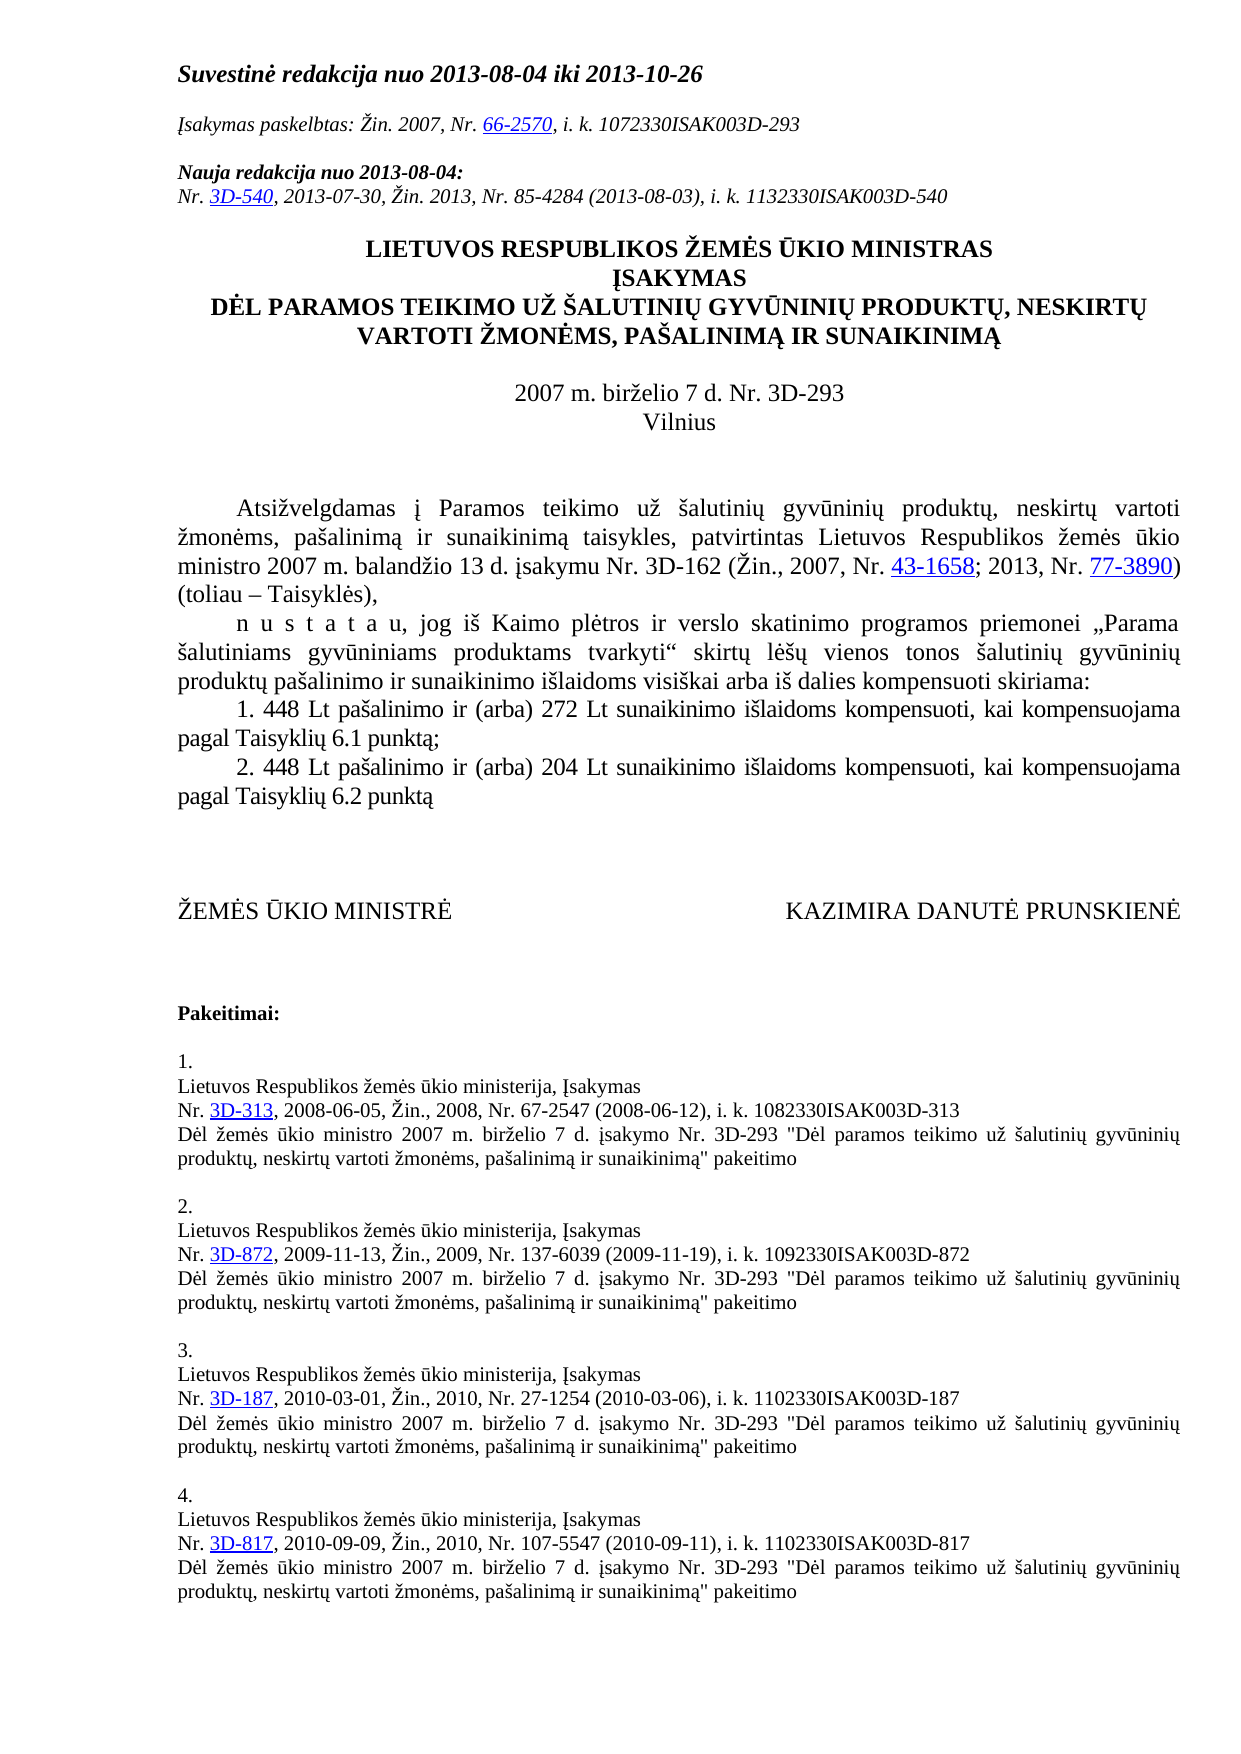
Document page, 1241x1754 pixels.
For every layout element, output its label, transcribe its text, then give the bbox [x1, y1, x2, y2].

text 4. [177, 1483, 1181, 1507]
text Lietuvos Respublikos žemės ūkio ministerija, Įsakymas [177, 1073, 1181, 1098]
text Nr. 3D-540, 2013-07-30, Žin. 2013, Nr. 85-4284 (2013-08-03), i. k. 1132330ISAK003D-540 [177, 184, 1181, 208]
text 2. 448 Lt pašalinimo ir (arba) 204 Lt sunaikinimo išlaidoms kompensuoti, kai kompensuojama pagal Taisyklių 6.2 punktą [177, 752, 1181, 809]
text Dėl žemės ūkio ministro 2007 m. birželio 7 d. įsakymo Nr. 3D-293 "Dėl paramos teikimo už šalutinių gyvūninių produktų, neskirtų vartoti žmonėms, pašalinimą ir sunaikinimą" pakeitimo [177, 1555, 1181, 1603]
text Lietuvos Respublikos žemės ūkio ministerija, Įsakymas [177, 1362, 1181, 1386]
text n u s t a t a u, jog iš Kaimo plėtros ir verslo skatinimo programos priemonei „Parama šalutiniams gyvūniniams produktams tvarkyti“ skirtų lėšų vienos tonos šalutinių gyvūninių produktų pašalinimo ir sunaikinimo išlaidoms visiškai arba iš dalies kompensuoti skiriama: [177, 608, 1181, 694]
text Dėl žemės ūkio ministro 2007 m. birželio 7 d. įsakymo Nr. 3D-293 "Dėl paramos teikimo už šalutinių gyvūninių produktų, neskirtų vartoti žmonėms, pašalinimą ir sunaikinimą" pakeitimo [177, 1266, 1181, 1314]
text ĮSAKYMAS [177, 263, 1181, 292]
text Įsakymas paskelbtas: Žin. 2007, Nr. 66-2570, i. k. 1072330ISAK003D-293 [177, 112, 1181, 136]
text Vilnius [177, 407, 1181, 436]
text Atsižvelgdamas į Paramos teikimo už šalutinių gyvūninių produktų, neskirtų vartoti žmonėms, pašalinimą ir sunaikinimą taisykles, patvirtintas Lietuvos Respublikos žemės ūkio ministro 2007 m. balandžio 13 d. įsakymu Nr. 3D-162 (Žin., 2007, Nr. 43-1658; 2013, Nr. 77-3890) (toliau – Taisyklės), [177, 493, 1181, 608]
text 1. 448 Lt pašalinimo ir (arba) 272 Lt sunaikinimo išlaidoms kompensuoti, kai kompensuojama pagal Taisyklių 6.1 punktą; [177, 694, 1181, 752]
text 1. [177, 1049, 1181, 1073]
text Nr. 3D-817, 2010-09-09, Žin., 2010, Nr. 107-5547 (2010-09-11), i. k. 1102330ISAK003D-817 [177, 1531, 1181, 1555]
text ŽEMĖS ŪKIO MINISTRĖ KAZIMIRA DANUTĖ PRUNSKIENĖ [177, 896, 1181, 924]
text 3. [177, 1338, 1181, 1362]
text 2. [177, 1194, 1181, 1218]
text Nr. 3D-313, 2008-06-05, Žin., 2008, Nr. 67-2547 (2008-06-12), i. k. 1082330ISAK003D-313 [177, 1098, 1181, 1122]
text LIETUVOS RESPUBLIKOS ŽEMĖS ŪKIO MINISTRAS [177, 234, 1181, 263]
text 2007 m. birželio 7 d. Nr. 3D-293 [177, 378, 1181, 407]
text Dėl žemės ūkio ministro 2007 m. birželio 7 d. įsakymo Nr. 3D-293 "Dėl paramos teikimo už šalutinių gyvūninių produktų, neskirtų vartoti žmonėms, pašalinimą ir sunaikinimą" pakeitimo [177, 1410, 1181, 1458]
text Nr. 3D-872, 2009-11-13, Žin., 2009, Nr. 137-6039 (2009-11-19), i. k. 1092330ISAK003D-872 [177, 1242, 1181, 1266]
text Suvestinė redakcija nuo 2013-08-04 iki 2013-10-26 [177, 59, 1181, 88]
text Pakeitimai: [177, 1001, 1181, 1025]
text DĖL PARAMOS TEIKIMO UŽ ŠALUTINIŲ GYVŪNINIŲ PRODUKTŲ, NESKIRTŲ VARTOTI ŽMONĖMS, PAŠALINIMĄ IR SUNAIKINIMĄ [177, 292, 1181, 349]
text Nr. 3D-187, 2010-03-01, Žin., 2010, Nr. 27-1254 (2010-03-06), i. k. 1102330ISAK003D-187 [177, 1386, 1181, 1410]
text Dėl žemės ūkio ministro 2007 m. birželio 7 d. įsakymo Nr. 3D-293 "Dėl paramos teikimo už šalutinių gyvūninių produktų, neskirtų vartoti žmonėms, pašalinimą ir sunaikinimą" pakeitimo [177, 1122, 1181, 1170]
text Nauja redakcija nuo 2013-08-04: [177, 160, 1181, 184]
text Lietuvos Respublikos žemės ūkio ministerija, Įsakymas [177, 1218, 1181, 1242]
text Lietuvos Respublikos žemės ūkio ministerija, Įsakymas [177, 1507, 1181, 1531]
